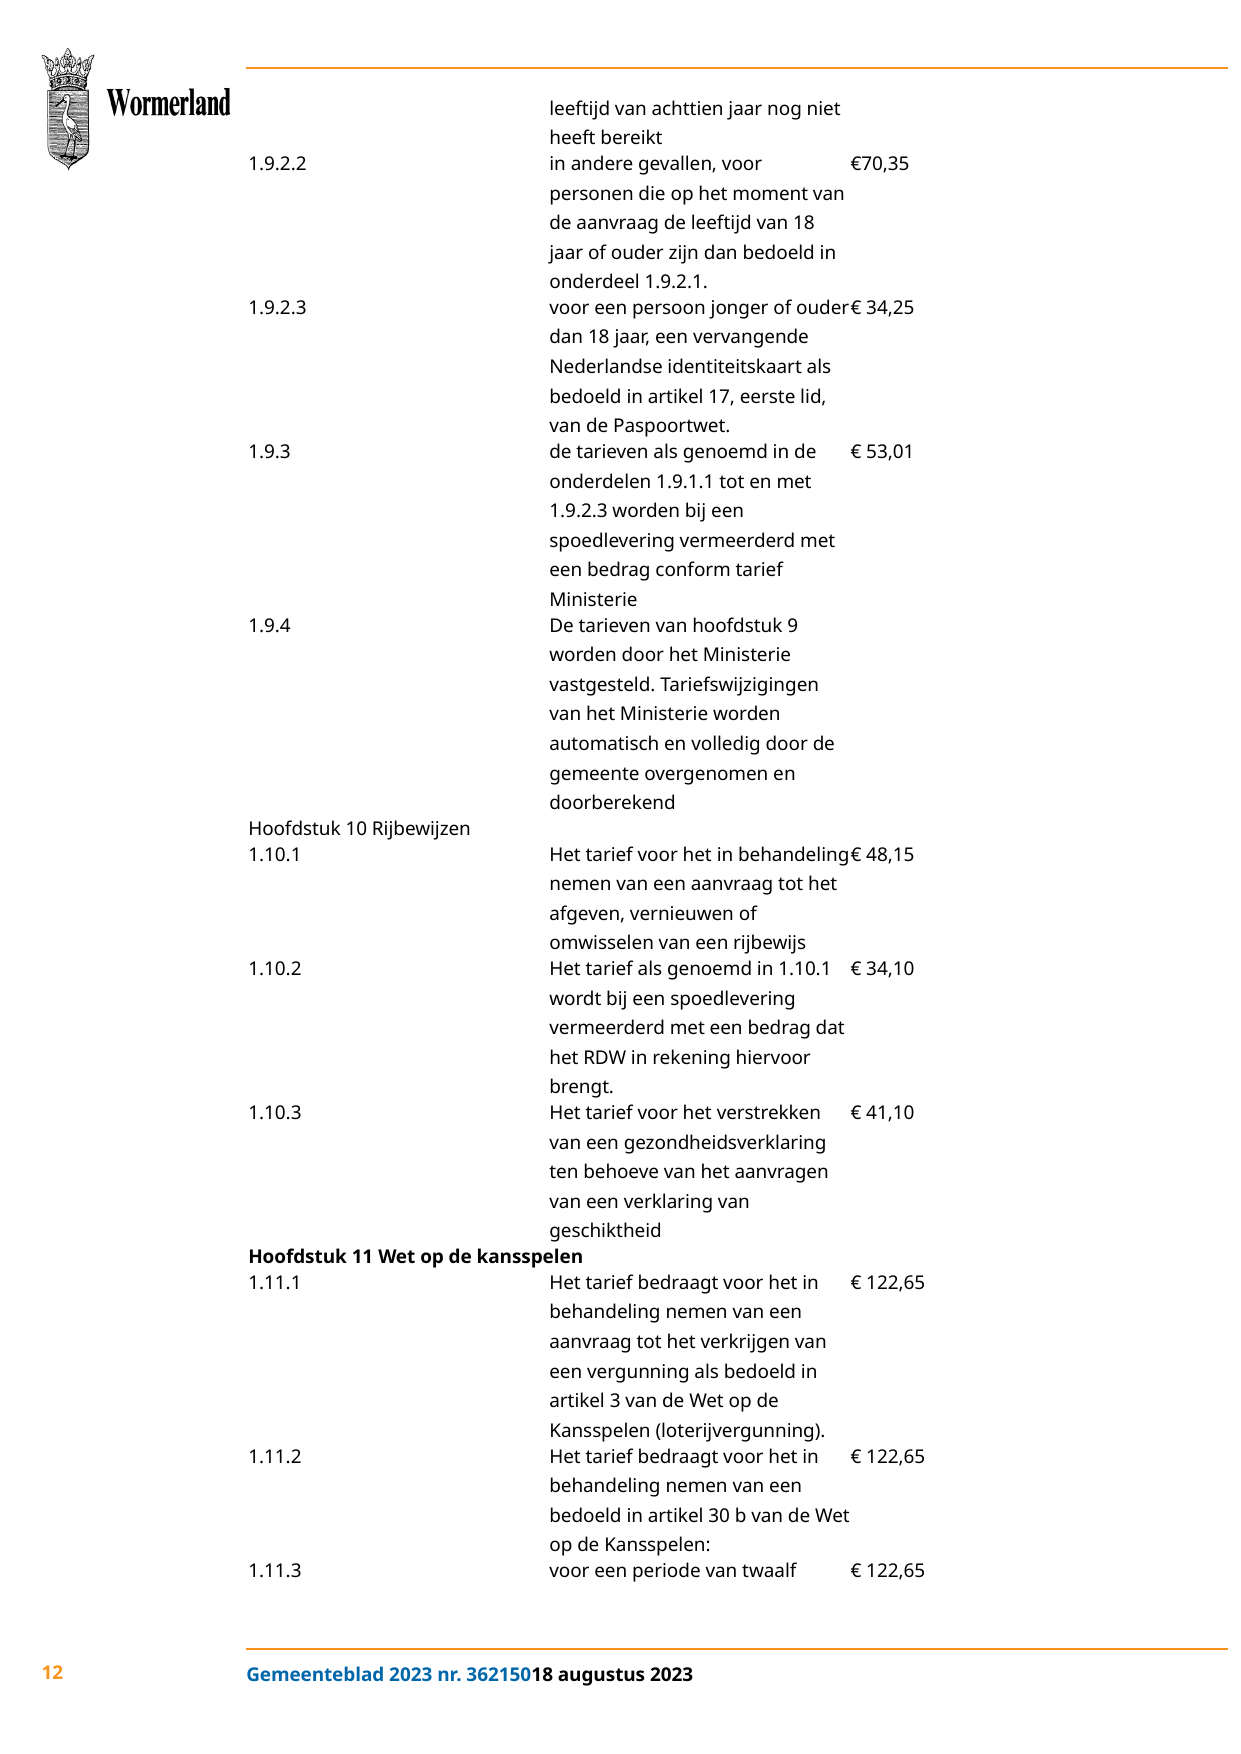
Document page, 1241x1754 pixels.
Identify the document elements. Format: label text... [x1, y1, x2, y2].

table_cell Hoofdstuk 11 Wet op de kansspelen [248, 1244, 1152, 1269]
table_cell De tarieven van hoofdstuk 9 worden door het Ministerie vastgesteld. Tariefswijzigingen van het Ministerie worden automatisch en volledig door de gemeente overgenomen en doorberekend [549, 612, 850, 815]
table_cell 1.9.4 [248, 612, 549, 815]
table_cell [850, 612, 1152, 815]
table_cell leeftijd van achttien jaar nog niet heeft bereikt [549, 95, 850, 150]
table_cell 1.9.3 [248, 438, 549, 612]
table_cell € 122,65 [850, 1557, 1152, 1583]
table_cell € 53,01 [850, 438, 1152, 612]
table_cell € 34,10 [850, 955, 1152, 1099]
table_cell Het tarief voor het in behandeling nemen van een aanvraag tot het afgeven, vernieuwen of omwisselen van een rijbewijs [549, 841, 850, 955]
table_cell 1.9.2.2 [248, 150, 549, 294]
table_cell Het tarief bedraagt voor het in behandeling nemen van een bedoeld in artikel 30 b van de Wet op de Kansspelen: [549, 1443, 850, 1557]
table_cell 1.9.2.3 [248, 294, 549, 438]
table_cell 1.10.1 [248, 841, 549, 955]
table_cell [850, 95, 1152, 150]
table_cell €70,35 [850, 150, 1152, 294]
table_cell Het tarief bedraagt voor het in behandeling nemen van een aanvraag tot het verkrijgen van een vergunning als bedoeld in artikel 3 van de Wet op de Kansspelen (loterijvergunning). [549, 1269, 850, 1443]
table_cell voor een periode van twaalf [549, 1557, 850, 1583]
table_cell € 122,65 [850, 1269, 1152, 1443]
table_cell Het tarief voor het verstrekken van een gezondheidsverklaring ten behoeve van het aanvragen van een verklaring van geschiktheid [549, 1099, 850, 1243]
picture [41, 47, 231, 172]
table_cell voor een persoon jonger of ouder dan 18 jaar, een vervangende Nederlandse identiteitskaart als bedoeld in artikel 17, eerste lid, van de Paspoortwet. [549, 294, 850, 438]
table_cell € 122,65 [850, 1443, 1152, 1557]
table_cell 1.11.1 [248, 1269, 549, 1443]
table_cell € 34,25 [850, 294, 1152, 438]
table_cell € 41,10 [850, 1099, 1152, 1243]
table_cell 1.11.3 [248, 1557, 549, 1583]
table_cell 1.10.2 [248, 955, 549, 1099]
table_cell € 48,15 [850, 841, 1152, 955]
table_cell in andere gevallen, voor personen die op het moment van de aanvraag de leeftijd van 18 jaar of ouder zijn dan bedoeld in onderdeel 1.9.2.1. [549, 150, 850, 294]
table_cell 1.10.3 [248, 1099, 549, 1243]
table_cell [248, 95, 549, 150]
table_cell Hoofdstuk 10 Rijbewijzen [248, 815, 1152, 841]
table_cell 1.11.2 [248, 1443, 549, 1557]
table_cell Het tarief als genoemd in 1.10.1 wordt bij een spoedlevering vermeerderd met een bedrag dat het RDW in rekening hiervoor brengt. [549, 955, 850, 1099]
table_cell de tarieven als genoemd in de onderdelen 1.9.1.1 tot en met 1.9.2.3 worden bij een spoedlevering vermeerderd met een bedrag conform tarief Ministerie [549, 438, 850, 612]
